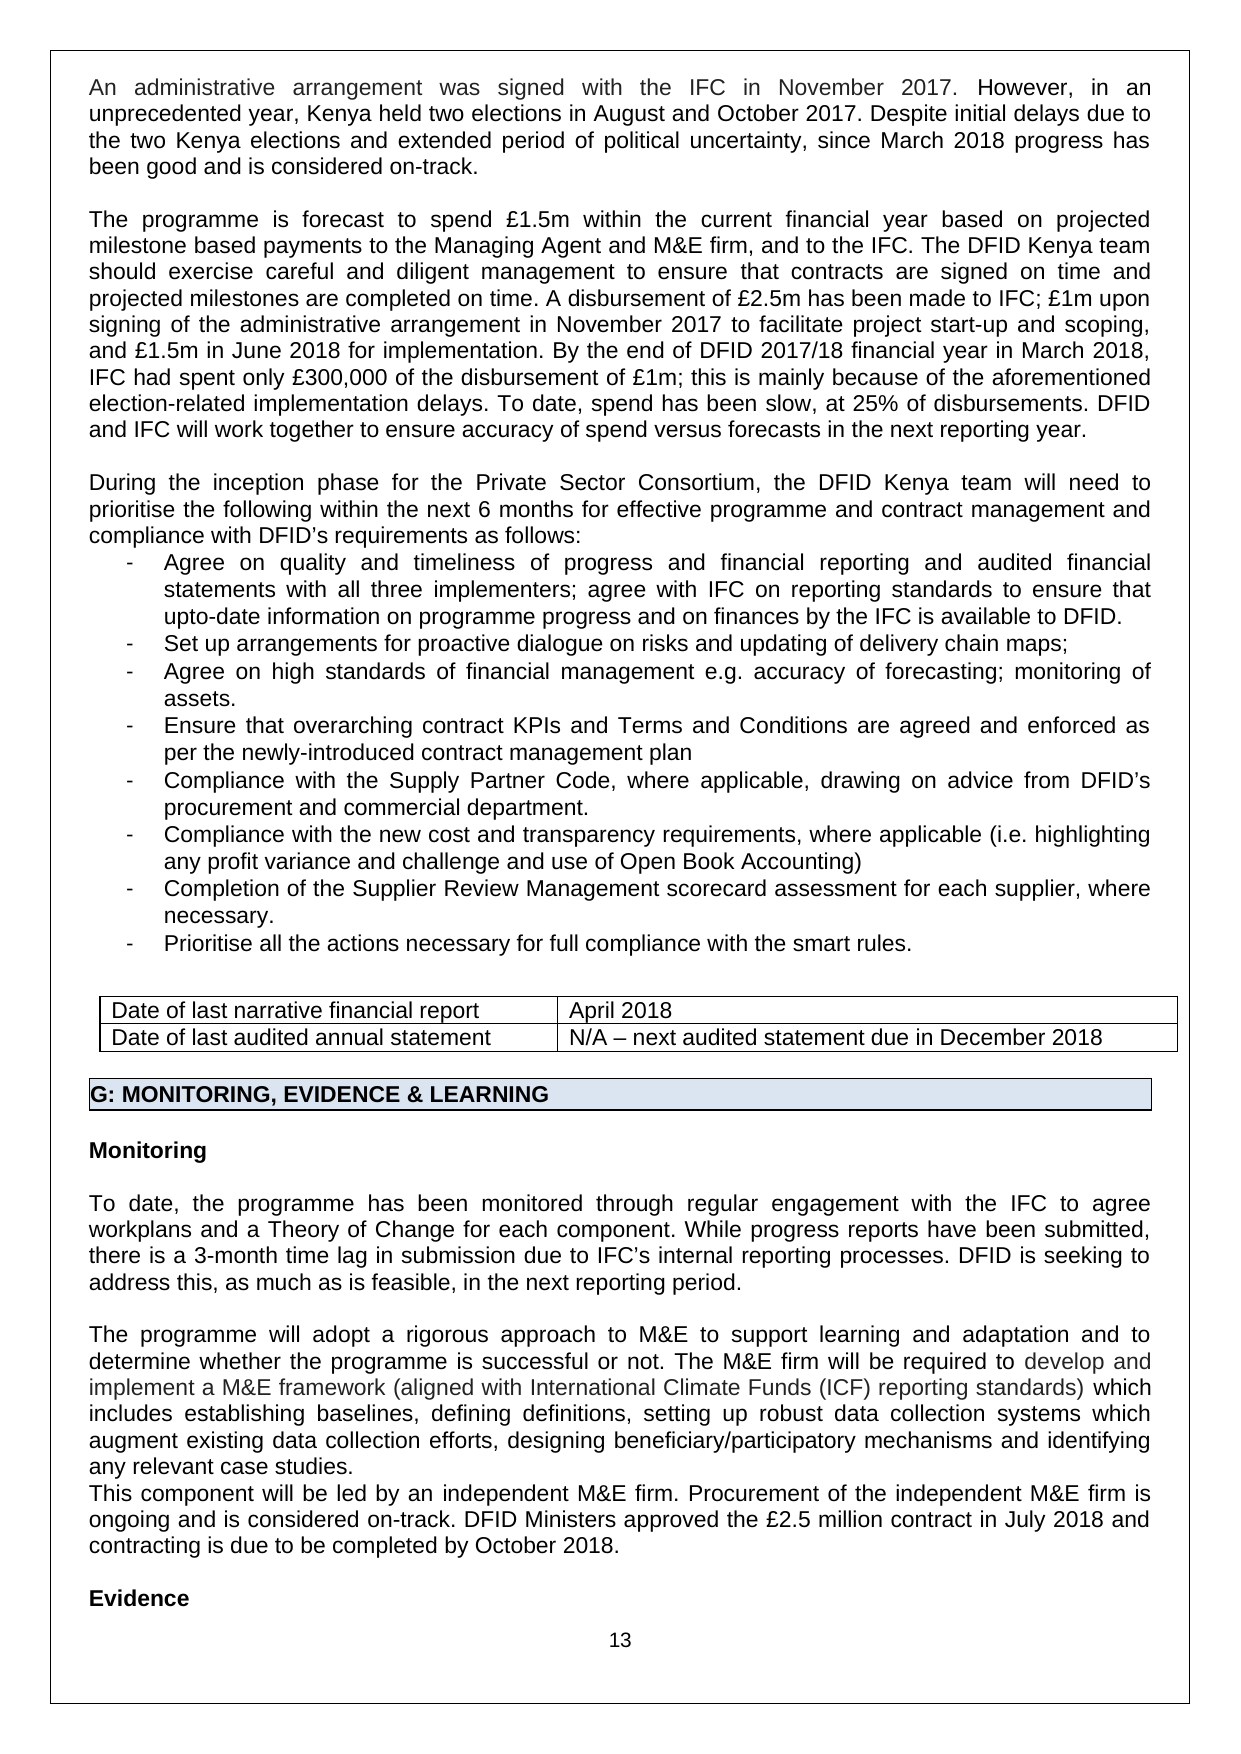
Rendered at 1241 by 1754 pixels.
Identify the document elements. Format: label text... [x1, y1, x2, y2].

table_header April 2018 [558, 997, 1177, 1023]
text Monitoring [89, 1137, 1152, 1163]
list Completion of the Supplier Review Management scorecard assessment for each supplier, where necessary. [126, 874, 1152, 929]
list Set up arrangements for proactive dialogue on risks and updating of delivery chain maps; [126, 629, 1152, 657]
text The programme will adopt a rigorous approach to M&E to support learning and adaptation and to determine whether the programme is successful or not. The M&E firm will be required to develop and implement a M&E framework (aligned with International Climate Funds (ICF) reporting standards) which includes establishing baselines, defining definitions, setting up robust data collection systems which augment existing data collection efforts, designing beneficiary/participatory mechanisms and identifying any relevant case studies. [89, 1321, 1152, 1479]
list Ensure that overarching contract KPIs and Terms and Conditions are agreed and enforced as per the newly-introduced contract management plan [126, 711, 1152, 766]
table_header Date of last narrative financial report [101, 997, 557, 1023]
list Agree on high standards of financial management e.g. accuracy of forecasting; monitoring of assets. [126, 657, 1152, 711]
text To date, the programme has been monitored through regular engagement with the IFC to agree workplans and a Theory of Change for each component. While progress reports have been submitted, there is a 3-month time lag in submission due to IFC’s internal reporting processes. DFID is seeking to address this, as much as is feasible, in the next reporting period. [89, 1189, 1152, 1295]
text During the inception phase for the Private Sector Consortium, the DFID Kenya team will need to prioritise the following within the next 6 months for effective programme and contract management and compliance with DFID’s requirements as follows: [89, 469, 1152, 548]
list Agree on quality and timeliness of progress and financial reporting and audited financial statements with all three implementers; agree with IFC on reporting standards to ensure that upto-date information on programme progress and on finances by the IFC is available to DFID. [126, 548, 1152, 629]
text This component will be led by an independent M&E firm. Procurement of the independent M&E firm is ongoing and is considered on-track. DFID Ministers approved the £2.5 million contract in July 2018 and contracting is due to be completed by October 2018. [89, 1479, 1152, 1558]
table_cell Date of last audited annual statement [101, 1024, 557, 1051]
table_cell N/A – next audited statement due in December 2018 [558, 1024, 1177, 1051]
list Prioritise all the actions necessary for full compliance with the smart rules. [126, 929, 1152, 957]
text Evidence [89, 1585, 1152, 1611]
list Compliance with the Supply Partner Code, where applicable, drawing on advice from DFID’s procurement and commercial department. [126, 766, 1152, 820]
text An administrative arrangement was signed with the IFC in November 2017. However, in an unprecedented year, Kenya held two elections in August and October 2017. Despite initial delays due to the two Kenya elections and extended period of political uncertainty, since March 2018 progress has been good and is considered on-track. [89, 74, 1152, 179]
text The programme is forecast to spend £1.5m within the current financial year based on projected milestone based payments to the Managing Agent and M&E firm, and to the IFC. The DFID Kenya team should exercise careful and diligent management to ensure that contracts are signed on time and projected milestones are completed on time. A disbursement of £2.5m has been made to IFC; £1m upon signing of the administrative arrangement in November 2017 to facilitate project start-up and scoping, and £1.5m in June 2018 for implementation. By the end of DFID 2017/18 financial year in March 2018, IFC had spent only £300,000 of the disbursement of £1m; this is mainly because of the aforementioned election-related implementation delays. To date, spend has been slow, at 25% of disbursements. DFID and IFC will work together to ensure accuracy of spend versus forecasts in the next reporting year. [89, 206, 1152, 443]
text G: MONITORING, EVIDENCE & LEARNING [90, 1079, 1151, 1109]
list Compliance with the new cost and transparency requirements, where applicable (i.e. highlighting any profit variance and challenge and use of Open Book Accounting) [126, 820, 1152, 874]
